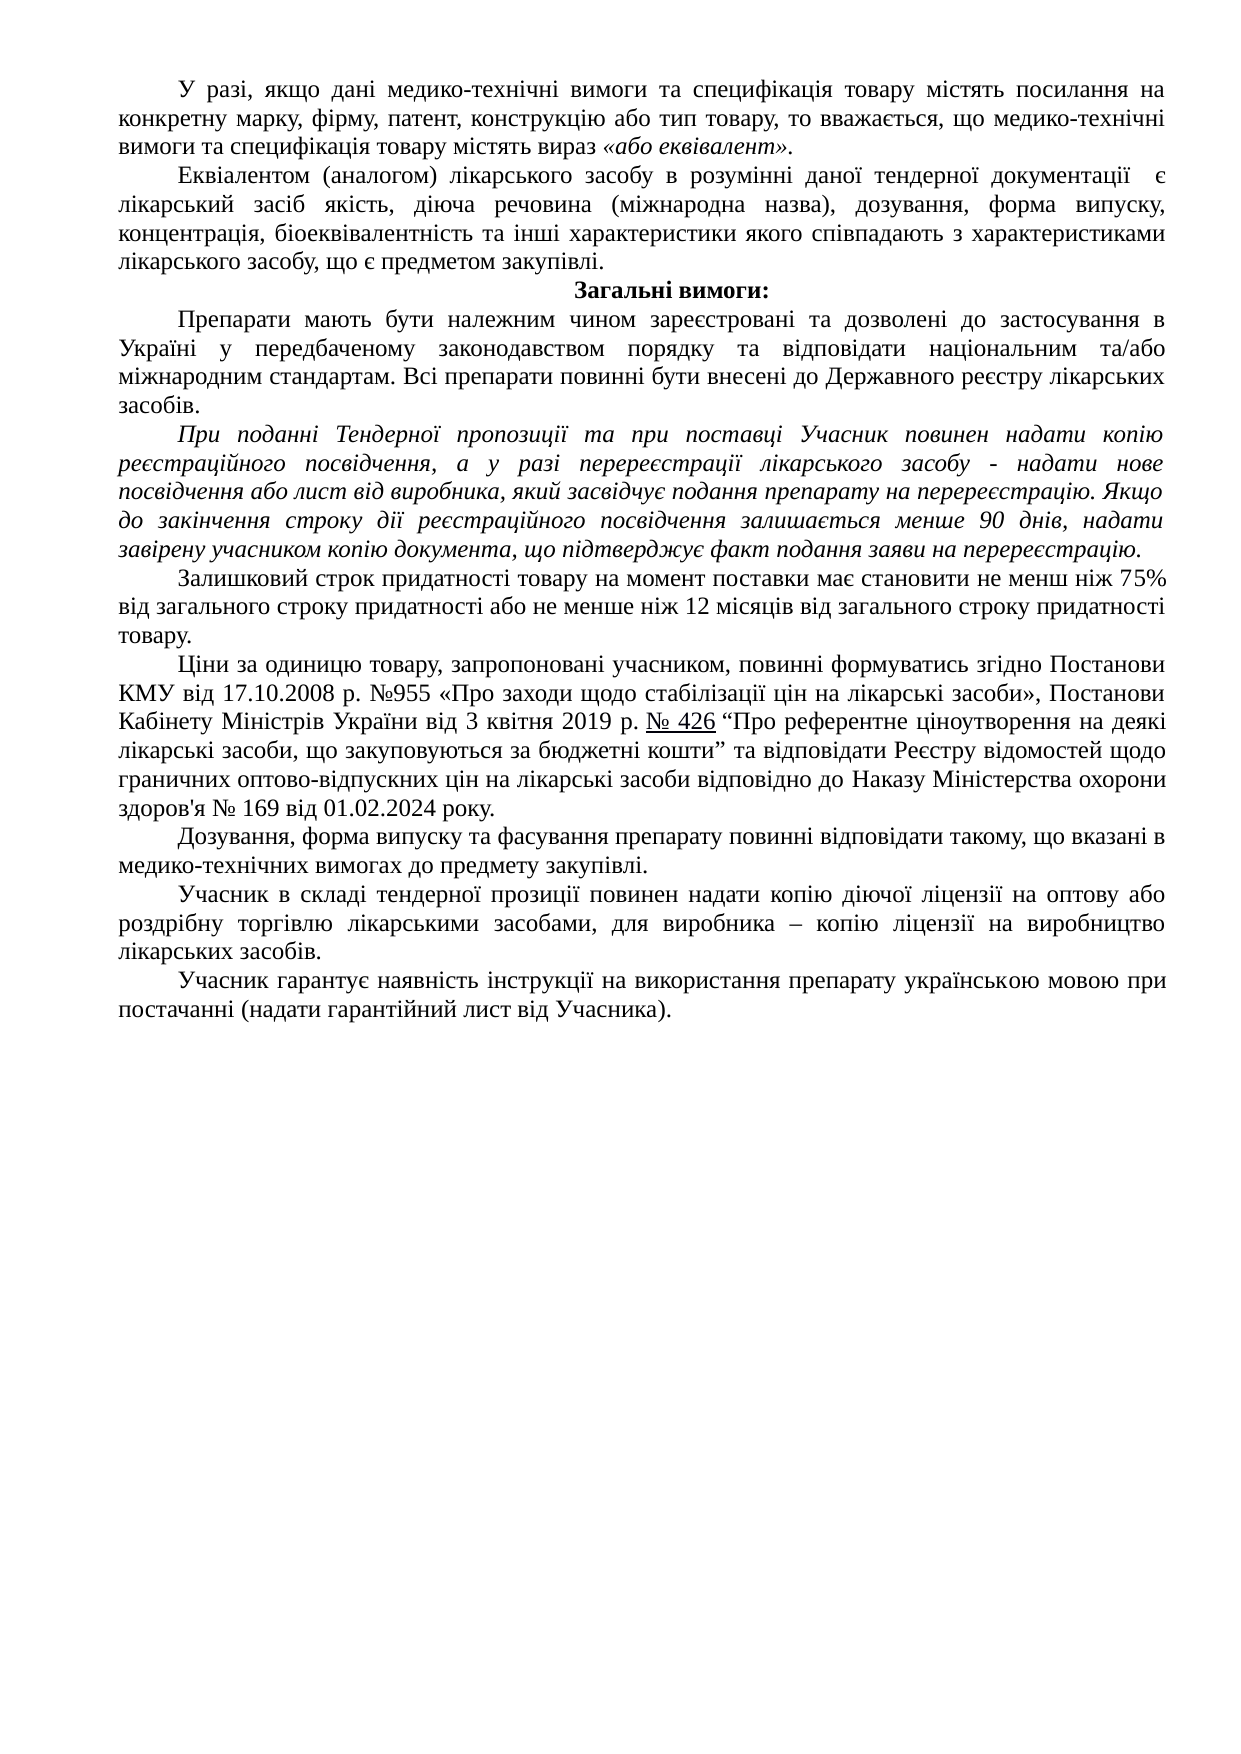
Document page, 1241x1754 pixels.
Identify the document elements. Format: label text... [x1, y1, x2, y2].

text Дозування, форма випуску та фасування препарату повинні відповідати такому, що вказані в медико-технічних вимогах до предмету закупівлі. [118, 821, 1167, 879]
text При поданні Тендерної пропозиції та при поставці Учасник повинен надати копію реєстраційного посвідчення, а у разі перереєстрації лікарського засобу - надати нове посвідчення або лист від виробника, який засвідчує подання препарату на перереєстрацію. Якщо до закінчення строку дії реєстраційного посвідчення залишається менше 90 днів, надати завірену учасником копію документа, що підтверджує факт подання заяви на перереєстрацію. [118, 419, 1167, 563]
text Залишковий строк придатності товару на момент поставки має становити не менш ніж 75% від загального строку придатності або не менше ніж 12 місяців від загального строку придатності товару. [118, 563, 1167, 649]
text Еквіалентом (аналогом) лікарського засобу в розумінні даної тендерної документації є лікарський засіб якість, діюча речовина (міжнародна назва), дозування, форма випуску, концентрація, біоеквівалентність та інші характеристики якого співпадають з характеристиками лікарського засобу, що є предметом закупівлі. [118, 160, 1167, 275]
text У разі, якщо дані медико-технічні вимоги та специфікація товару містять посилання на конкретну марку, фірму, патент, конструкцію або тип товару, то вважається, що медико-технічні вимоги та специфікація товару містять вираз «або еквівалент». [118, 74, 1167, 160]
text Загальні вимоги: [118, 275, 1167, 304]
text Препарати мають бути належним чином зареєстровані та дозволені до застосування в Україні у передбаченому законодавством порядку та відповідати національним та/або міжнародним стандартам. Всі препарати повинні бути внесені до Державного реєстру лікарських засобів. [118, 304, 1167, 419]
text Ціни за одиницю товару, запропоновані учасником, повинні формуватись згідно Постанови КМУ від 17.10.2008 р. №955 «Про заходи щодо стабілізації цін на лікарські засоби», Постанови Кабінету Міністрів України від 3 квітня 2019 р. № 426 “Про референтне ціноутворення на деякі лікарські засоби, що закуповуються за бюджетні кошти” та відповідати Реєстру відомостей щодо граничних оптово-відпускних цін на лікарські засоби відповідно до Наказу Міністерства охорони здоров'я № 169 від 01.02.2024 року. [118, 649, 1167, 821]
text Учасник в складі тендерної прозиції повинен надати копію діючої ліцензії на оптову або роздрібну торгівлю лікарськими засобами, для виробника – копію ліцензії на виробництво лікарських засобів. [118, 879, 1167, 965]
text Учасник гарантує наявність інструкції на використання препарату українською мовою при постачанні (надати гарантійний лист від Учасника). [118, 965, 1167, 1023]
